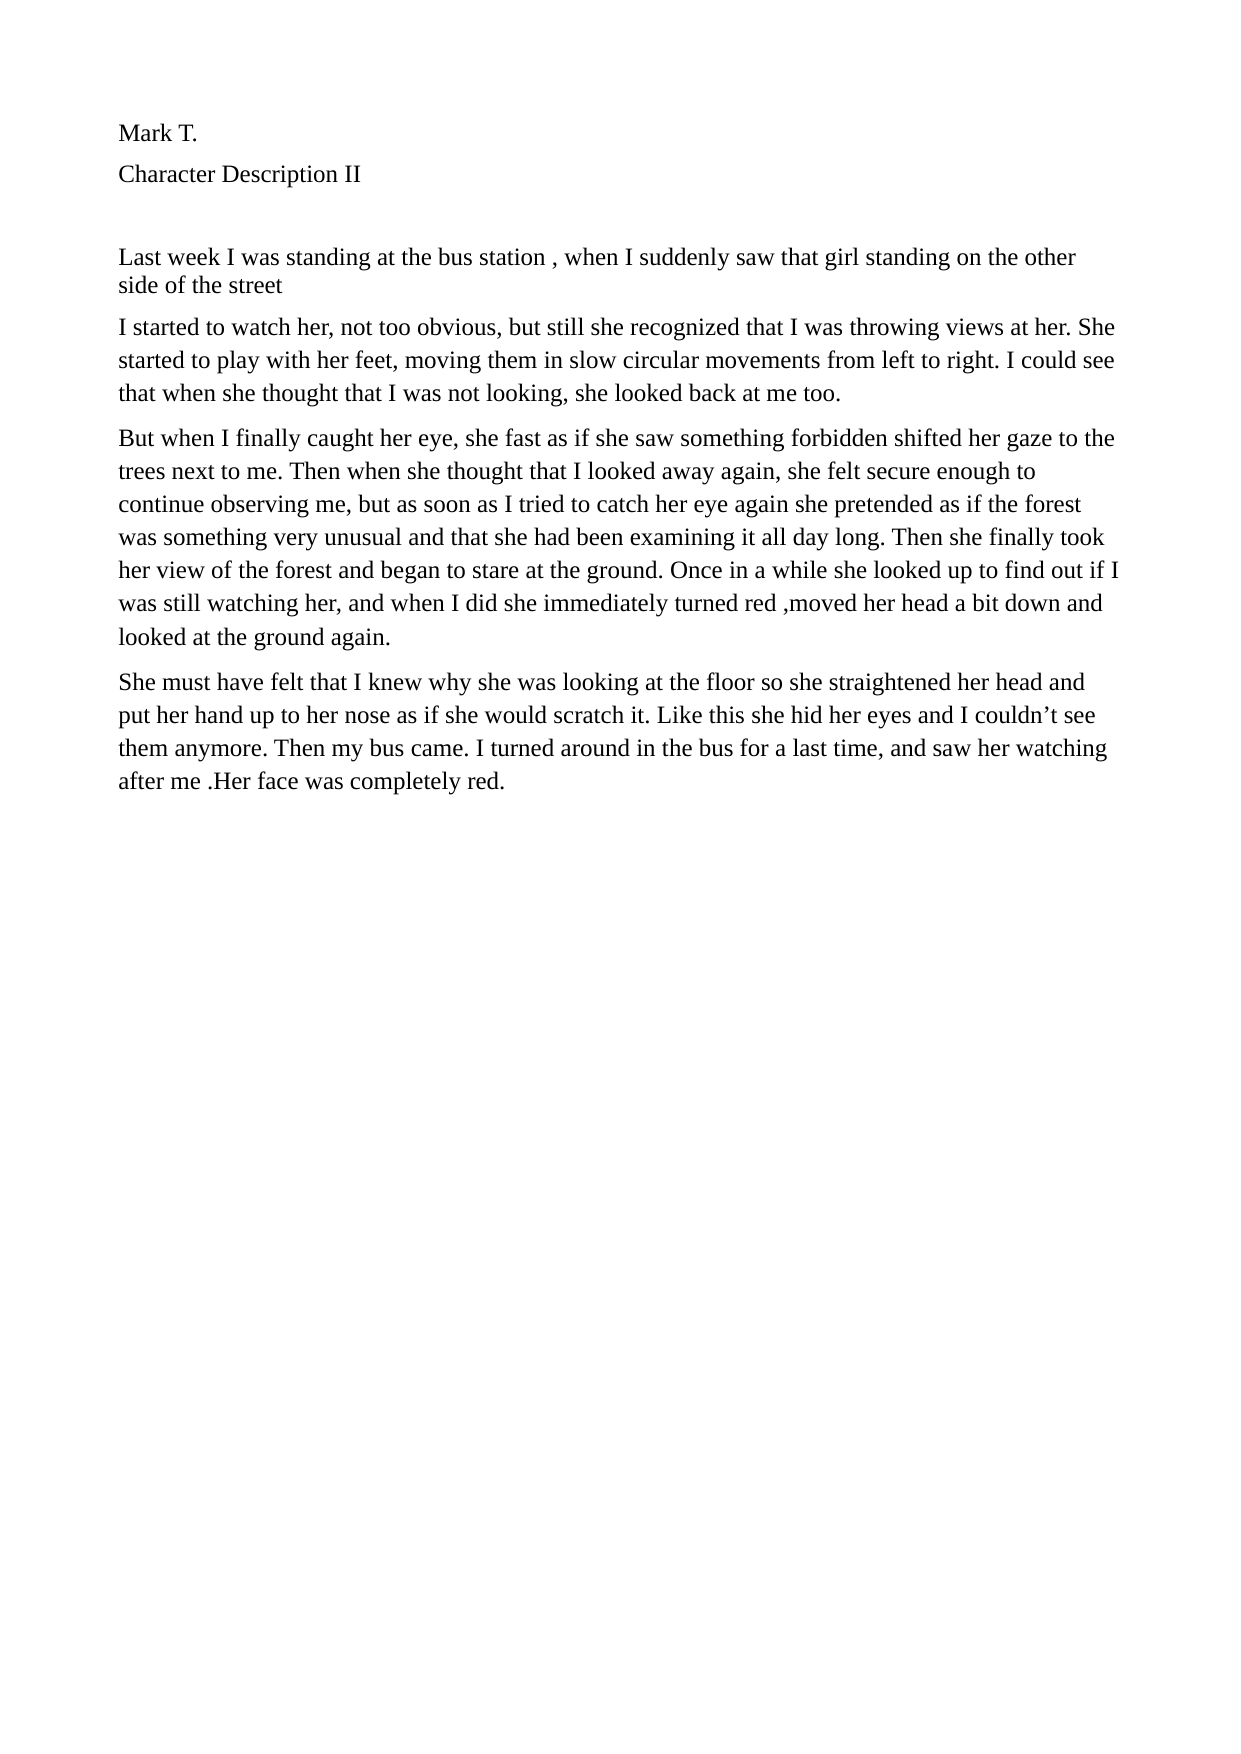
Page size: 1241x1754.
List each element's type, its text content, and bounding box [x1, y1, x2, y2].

text But when I finally caught her eye, she fast as if she saw something forbidden shifted her gaze to the trees next to me. Then when she thought that I looked away again, she felt secure enough to continue observing me, but as soon as I tried to catch her eye again she pretended as if the forest was something very unusual and that she had been examining it all day long. Then she finally took her view of the forest and began to stare at the ground. Once in a while she looked up to find out if I was still watching her, and when I did she immediately turned red ,moved her head a bit down and looked at the ground again. [118, 423, 1122, 650]
text Character Description II [118, 159, 1122, 188]
text I started to watch her, not too obvious, but still she recognized that I was throwing views at her. She started to play with her feet, moving them in slow circular movements from left to right. I could see that when she thought that I was not looking, she looked back at me too. [118, 312, 1122, 407]
text Last week I was standing at the bus station , when I suddenly saw that girl standing on the other side of the street [118, 242, 1122, 299]
text Mark T. [118, 118, 1122, 147]
text She must have felt that I knew why she was looking at the floor so she straightened her head and put her hand up to her nose as if she would scratch it. Like this she hid her eyes and I couldn’t see them anymore. Then my bus came. I turned around in the bus for a last time, and saw her watching after me .Her face was completely red. [118, 667, 1122, 795]
